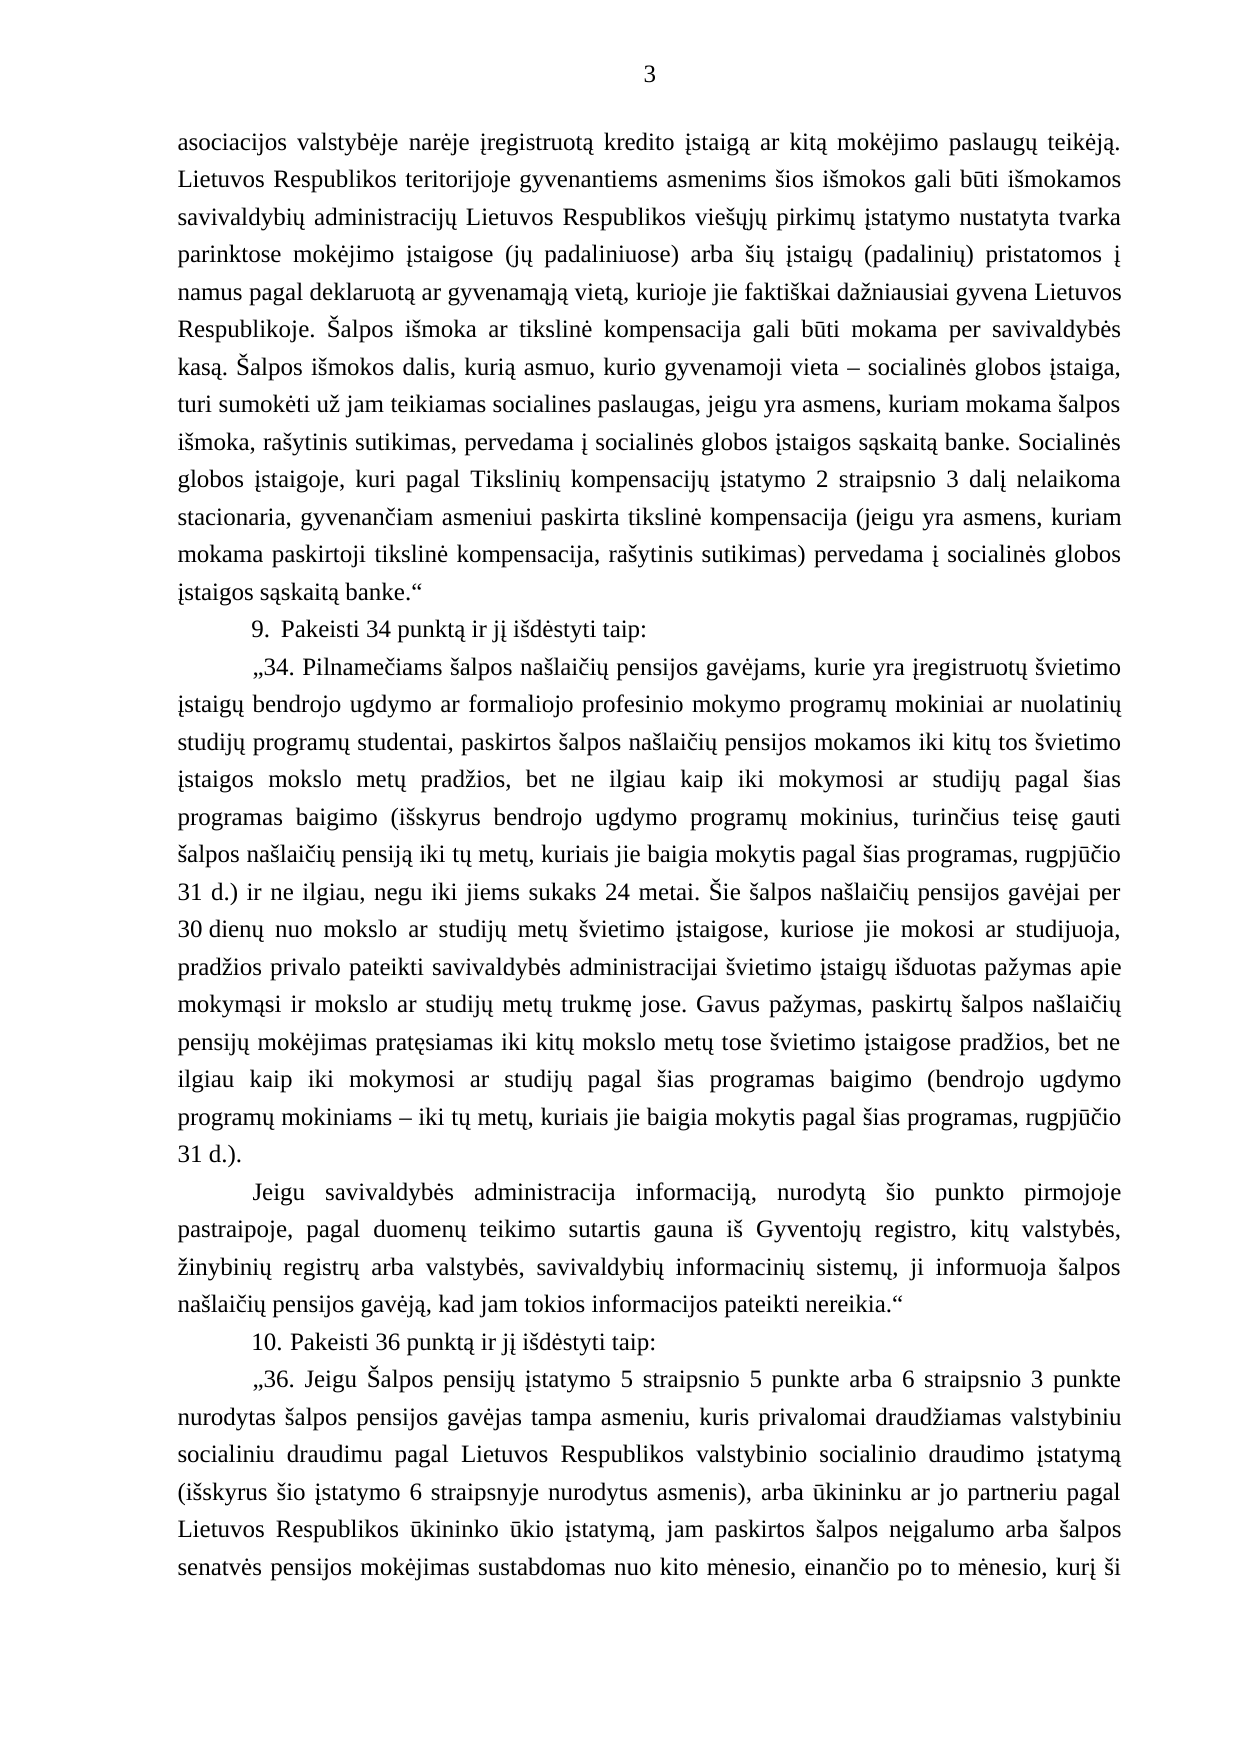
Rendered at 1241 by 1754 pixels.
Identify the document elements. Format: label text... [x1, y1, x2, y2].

text asociacijos valstybėje narėje įregistruotą kredito įstaigą ar kitą mokėjimo paslaugų teikėją. Lietuvos Respublikos teritorijoje gyvenantiems asmenims šios išmokos gali būti išmokamos savivaldybių administracijų Lietuvos Respublikos viešųjų pirkimų įstatymo nustatyta tvarka parinktose mokėjimo įstaigose (jų padaliniuose) arba šių įstaigų (padalinių) pristatomos į namus pagal deklaruotą ar gyvenamąją vietą, kurioje jie faktiškai dažniausiai gyvena Lietuvos Respublikoje. Šalpos išmoka ar tikslinė kompensacija gali būti mokama per savivaldybės kasą. Šalpos išmokos dalis, kurią asmuo, kurio gyvenamoji vieta – socialinės globos įstaiga, turi sumokėti už jam teikiamas socialines paslaugas, jeigu yra asmens, kuriam mokama šalpos išmoka, rašytinis sutikimas, pervedama į socialinės globos įstaigos sąskaitą banke. Socialinės globos įstaigoje, kuri pagal Tikslinių kompensacijų įstatymo 2 straipsnio 3 dalį nelaikoma stacionaria, gyvenančiam asmeniui paskirta tikslinė kompensacija (jeigu yra asmens, kuriam mokama paskirtoji tikslinė kompensacija, rašytinis sutikimas) pervedama į socialinės globos įstaigos sąskaitą banke.“ [177, 118, 1122, 606]
text Jeigu savivaldybės administracija informaciją, nurodytą šio punkto pirmojoje pastraipoje, pagal duomenų teikimo sutartis gauna iš Gyventojų registro, kitų valstybės, žinybinių registrų arba valstybės, savivaldybių informacinių sistemų, ji informuoja šalpos našlaičių pensijos gavėją, kad jam tokios informacijos pateikti nereikia.“ [177, 1168, 1122, 1318]
text 10. Pakeisti 36 punktą ir jį išdėstyti taip: [251, 1318, 1122, 1356]
text 9. Pakeisti 34 punktą ir jį išdėstyti taip: [251, 606, 1122, 643]
text „36. Jeigu Šalpos pensijų įstatymo 5 straipsnio 5 punkte arba 6 straipsnio 3 punkte nurodytas šalpos pensijos gavėjas tampa asmeniu, kuris privalomai draudžiamas valstybiniu socialiniu draudimu pagal Lietuvos Respublikos valstybinio socialinio draudimo įstatymą (išskyrus šio įstatymo 6 straipsnyje nurodytus asmenis), arba ūkininku ar jo partneriu pagal Lietuvos Respublikos ūkininko ūkio įstatymą, jam paskirtos šalpos neįgalumo arba šalpos senatvės pensijos mokėjimas sustabdomas nuo kito mėnesio, einančio po to mėnesio, kurį ši [177, 1356, 1122, 1581]
text „34. Pilnamečiams šalpos našlaičių pensijos gavėjams, kurie yra įregistruotų švietimo įstaigų bendrojo ugdymo ar formaliojo profesinio mokymo programų mokiniai ar nuolatinių studijų programų studentai, paskirtos šalpos našlaičių pensijos mokamos iki kitų tos švietimo įstaigos mokslo metų pradžios, bet ne ilgiau kaip iki mokymosi ar studijų pagal šias programas baigimo (išskyrus bendrojo ugdymo programų mokinius, turinčius teisę gauti šalpos našlaičių pensiją iki tų metų, kuriais jie baigia mokytis pagal šias programas, rugpjūčio 31 d.) ir ne ilgiau, negu iki jiems sukaks 24 metai. Šie šalpos našlaičių pensijos gavėjai per 30 dienų nuo mokslo ar studijų metų švietimo įstaigose, kuriose jie mokosi ar studijuoja, pradžios privalo pateikti savivaldybės administracijai švietimo įstaigų išduotas pažymas apie mokymąsi ir mokslo ar studijų metų trukmę jose. Gavus pažymas, paskirtų šalpos našlaičių pensijų mokėjimas pratęsiamas iki kitų mokslo metų tose švietimo įstaigose pradžios, bet ne ilgiau kaip iki mokymosi ar studijų pagal šias programas baigimo (bendrojo ugdymo programų mokiniams – iki tų metų, kuriais jie baigia mokytis pagal šias programas, rugpjūčio 31 d.). [177, 643, 1122, 1168]
